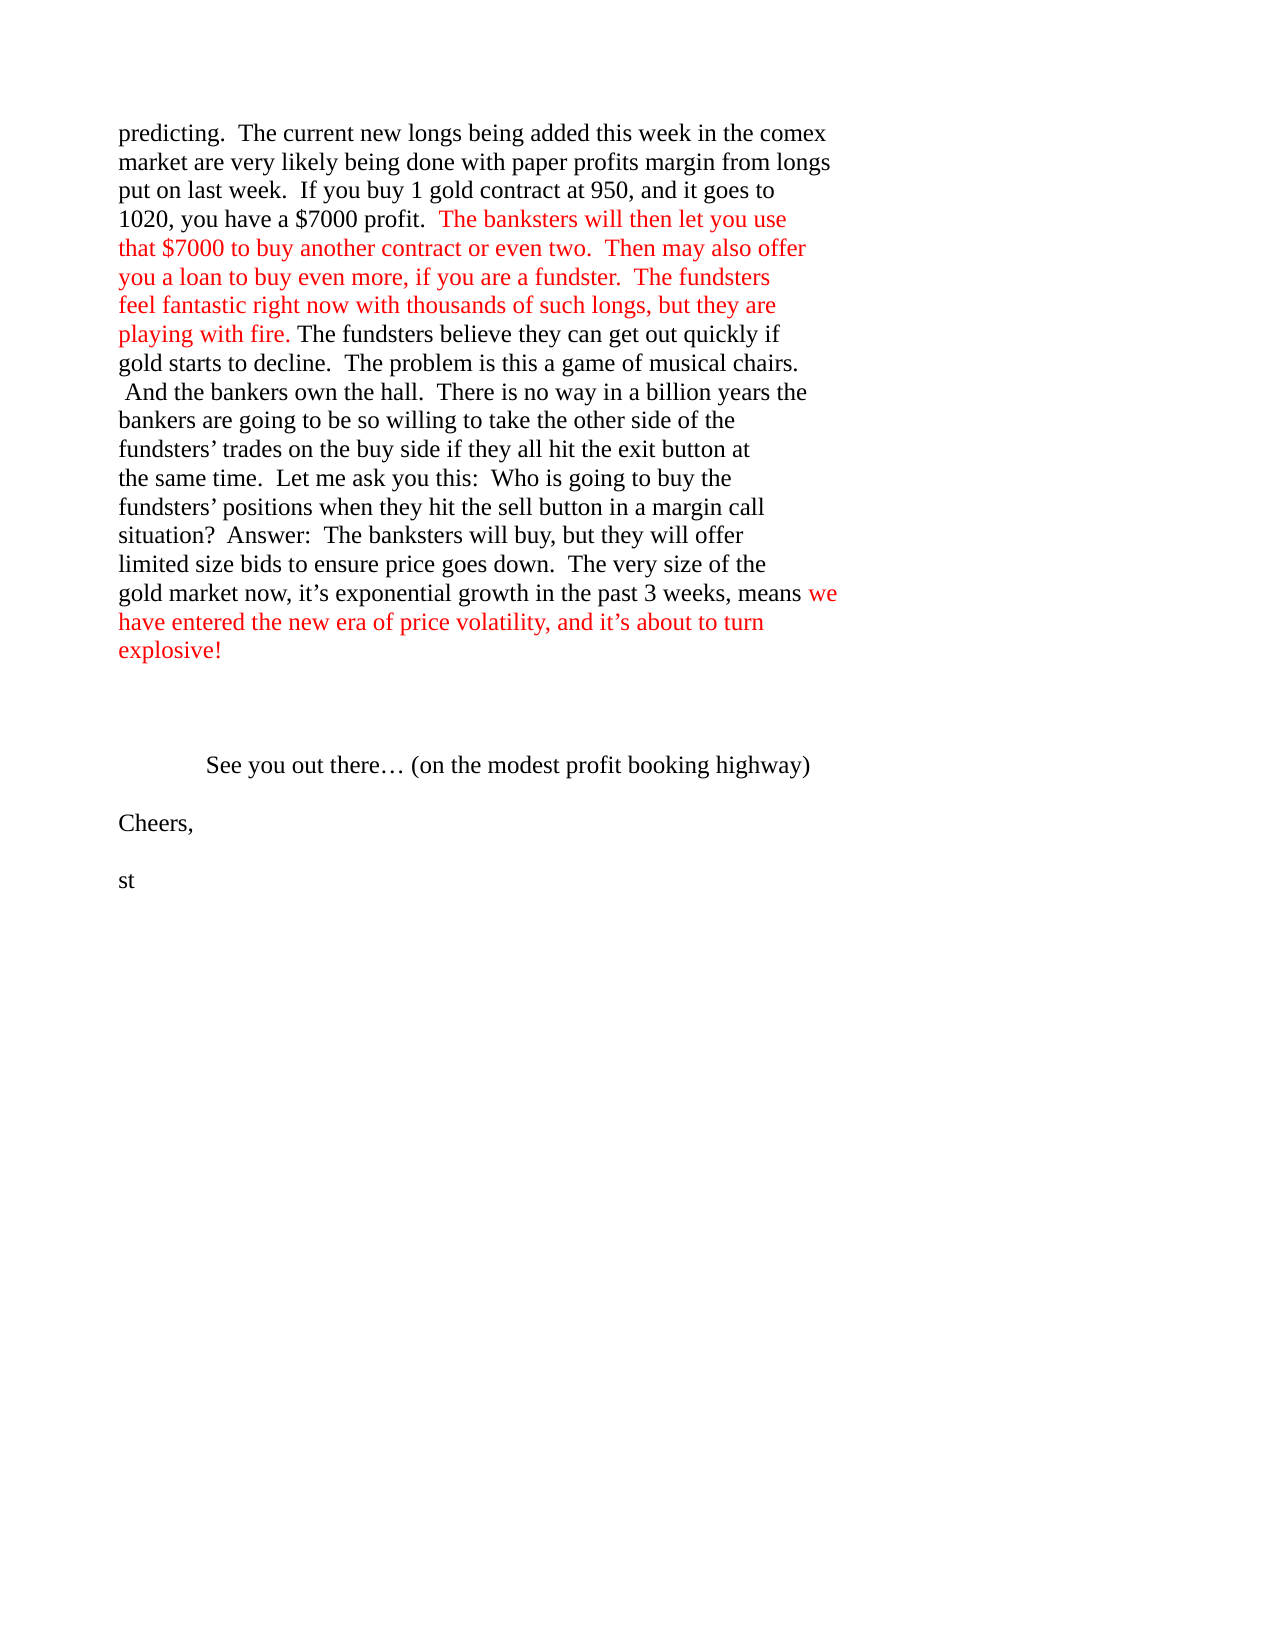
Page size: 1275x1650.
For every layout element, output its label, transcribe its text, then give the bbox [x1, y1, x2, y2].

text predicting. The current new longs being added this week in the comex market are very likely being done with paper profits margin from longs put on last week. If you buy 1 gold contract at 950, and it goes to 1020, you have a $7000 profit. The banksters will then let you use that $7000 to buy another contract or even two. Then may also offer you a loan to buy even more, if you are a fundster. The fundsters feel fantastic right now with thousands of such longs, but they are playing with fire. The fundsters believe they can get out quickly if gold starts to decline. The problem is this a game of musical chairs. And the bankers own the hall. There is no way in a billion years the bankers are going to be so willing to take the other side of the fundsters’ trades on the buy side if they all hit the exit button at the same time. Let me ask you this: Who is going to buy the fundsters’ positions when they hit the sell button in a margin call situation? Answer: The banksters will buy, but they will offer limited size bids to ensure price goes down. The very size of the gold market now, it’s exponential growth in the past 3 weeks, means we have entered the new era of price volatility, and it’s about to turn explosive! See you out there… (on the modest profit booking highway) Cheers, st [118, 118, 1157, 894]
